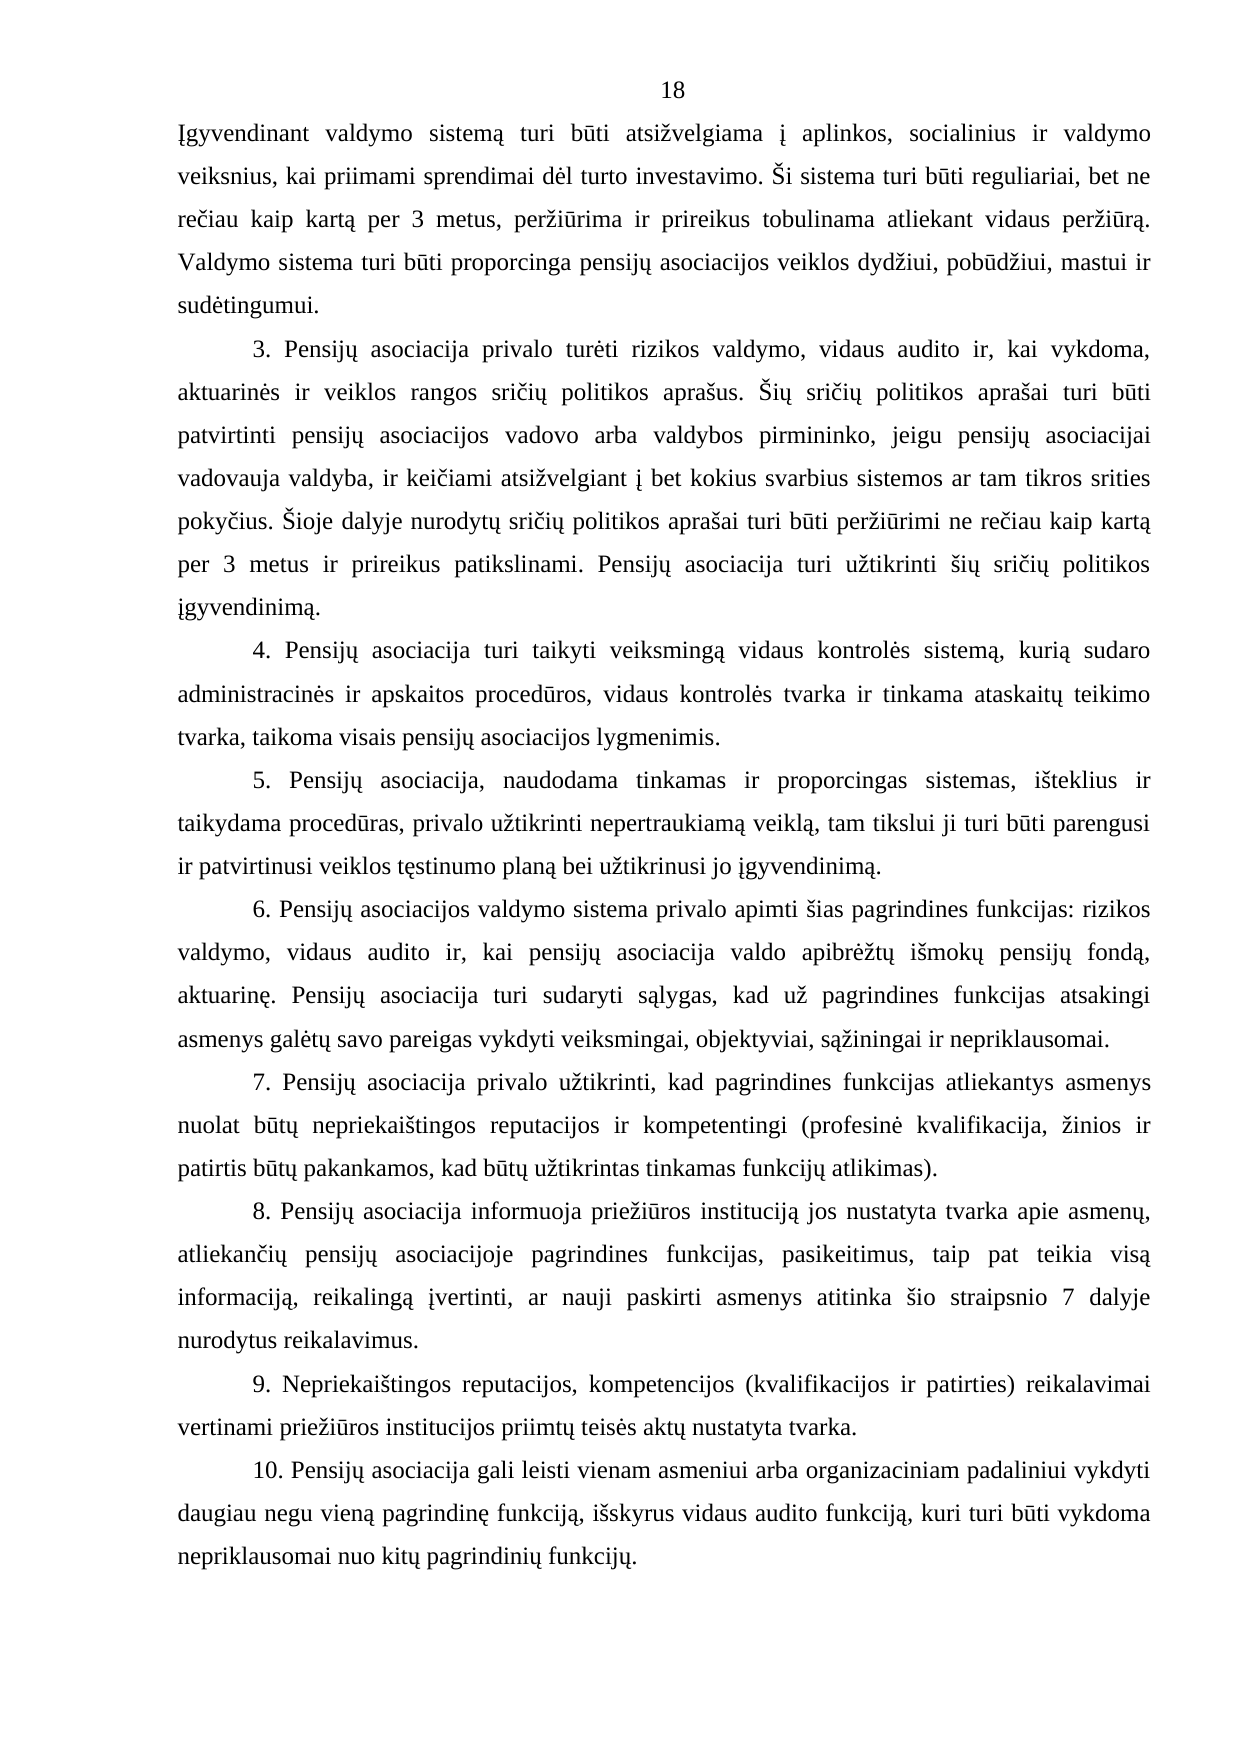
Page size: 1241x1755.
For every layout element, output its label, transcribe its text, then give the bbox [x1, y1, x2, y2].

text 4. Pensijų asociacija turi taikyti veiksmingą vidaus kontrolės sistemą, kurią sudaro administracinės ir apskaitos procedūros, vidaus kontrolės tvarka ir tinkama ataskaitų teikimo tvarka, taikoma visais pensijų asociacijos lygmenimis. [177, 636, 1152, 751]
text 7. Pensijų asociacija privalo užtikrinti, kad pagrindines funkcijas atliekantys asmenys nuolat būtų nepriekaištingos reputacijos ir kompetentingi (profesinė kvalifikacija, žinios ir patirtis būtų pakankamos, kad būtų užtikrintas tinkamas funkcijų atlikimas). [177, 1067, 1152, 1182]
text 10. Pensijų asociacija gali leisti vienam asmeniui arba organizaciniam padaliniui vykdyti daugiau negu vieną pagrindinę funkciją, išskyrus vidaus audito funkciją, kuri turi būti vykdoma nepriklausomai nuo kitų pagrindinių funkcijų. [177, 1455, 1152, 1570]
text 8. Pensijų asociacija informuoja priežiūros instituciją jos nustatyta tvarka apie asmenų, atliekančių pensijų asociacijoje pagrindines funkcijas, pasikeitimus, taip pat teikia visą informaciją, reikalingą įvertinti, ar nauji paskirti asmenys atitinka šio straipsnio 7 dalyje nurodytus reikalavimus. [177, 1196, 1152, 1354]
text 5. Pensijų asociacija, naudodama tinkamas ir proporcingas sistemas, išteklius ir taikydama procedūras, privalo užtikrinti nepertraukiamą veiklą, tam tikslui ji turi būti parengusi ir patvirtinusi veiklos tęstinumo planą bei užtikrinusi jo įgyvendinimą. [177, 765, 1152, 880]
text 6. Pensijų asociacijos valdymo sistema privalo apimti šias pagrindines funkcijas: rizikos valdymo, vidaus audito ir, kai pensijų asociacija valdo apibrėžtų išmokų pensijų fondą, aktuarinę. Pensijų asociacija turi sudaryti sąlygas, kad už pagrindines funkcijas atsakingi asmenys galėtų savo pareigas vykdyti veiksmingai, objektyviai, sąžiningai ir nepriklausomai. [177, 894, 1152, 1052]
text 3. Pensijų asociacija privalo turėti rizikos valdymo, vidaus audito ir, kai vykdoma, aktuarinės ir veiklos rangos sričių politikos aprašus. Šių sričių politikos aprašai turi būti patvirtinti pensijų asociacijos vadovo arba valdybos pirmininko, jeigu pensijų asociacijai vadovauja valdyba, ir keičiami atsižvelgiant į bet kokius svarbius sistemos ar tam tikros srities pokyčius. Šioje dalyje nurodytų sričių politikos aprašai turi būti peržiūrimi ne rečiau kaip kartą per 3 metus ir prireikus patikslinami. Pensijų asociacija turi užtikrinti šių sričių politikos įgyvendinimą. [177, 334, 1152, 621]
text 9. Nepriekaištingos reputacijos, kompetencijos (kvalifikacijos ir patirties) reikalavimai vertinami priežiūros institucijos priimtų teisės aktų nustatyta tvarka. [177, 1369, 1152, 1441]
text Įgyvendinant valdymo sistemą turi būti atsižvelgiama į aplinkos, socialinius ir valdymo veiksnius, kai priimami sprendimai dėl turto investavimo. Ši sistema turi būti reguliariai, bet ne rečiau kaip kartą per 3 metus, peržiūrima ir prireikus tobulinama atliekant vidaus peržiūrą. Valdymo sistema turi būti proporcinga pensijų asociacijos veiklos dydžiui, pobūdžiui, mastui ir sudėtingumui. [177, 118, 1152, 319]
